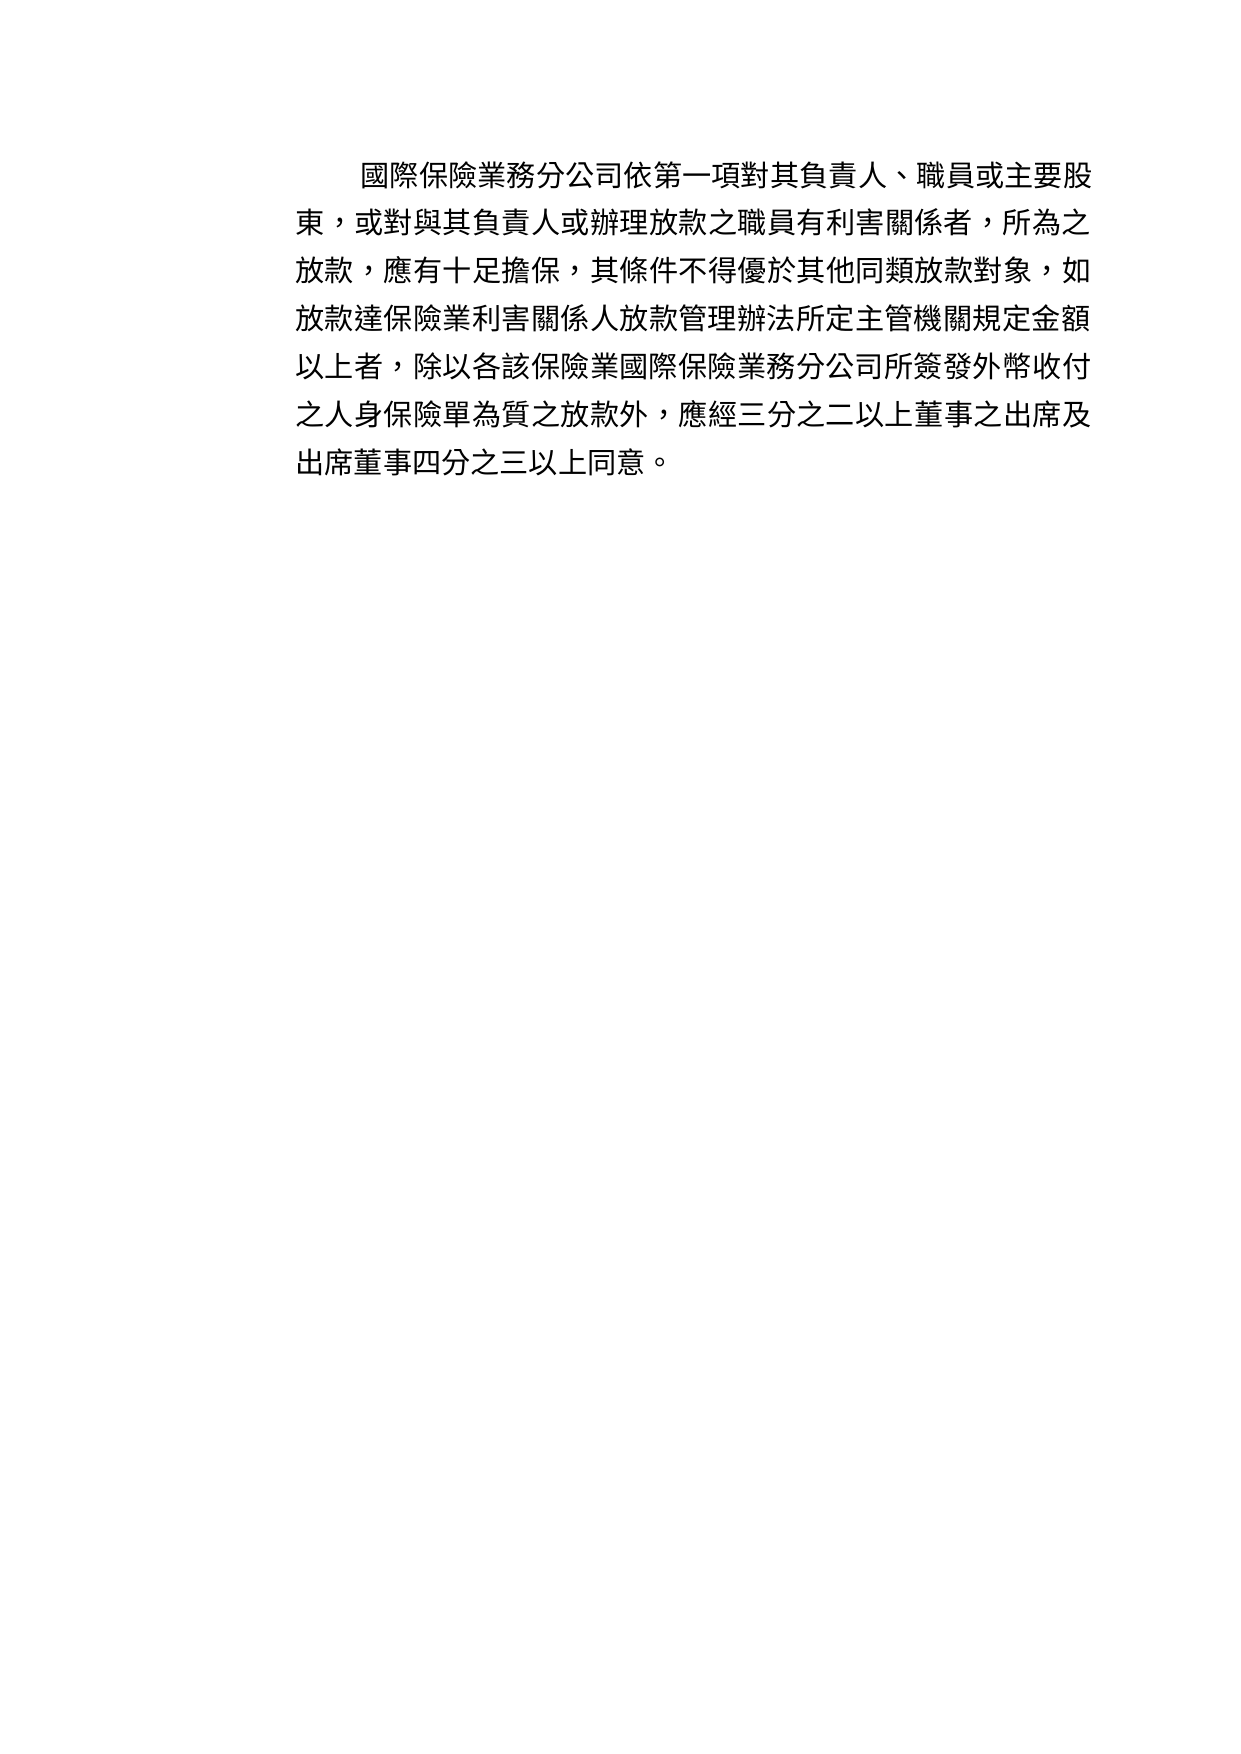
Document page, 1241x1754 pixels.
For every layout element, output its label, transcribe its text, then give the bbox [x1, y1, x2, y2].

text 國際保險業務分公司依第一項對其負責人、職員或主要股東，或對與其負責人或辦理放款之職員有利害關係者，所為之放款，應有十足擔保，其條件不得優於其他同類放款對象，如放款達保險業利害關係人放款管理辦法所定主管機關規定金額以上者，除以各該保險業國際保險業務分公司所簽發外幣收付之人身保險單為質之放款外，應經三分之二以上董事之出席及出席董事四分之三以上同意。 [295, 148, 1092, 483]
